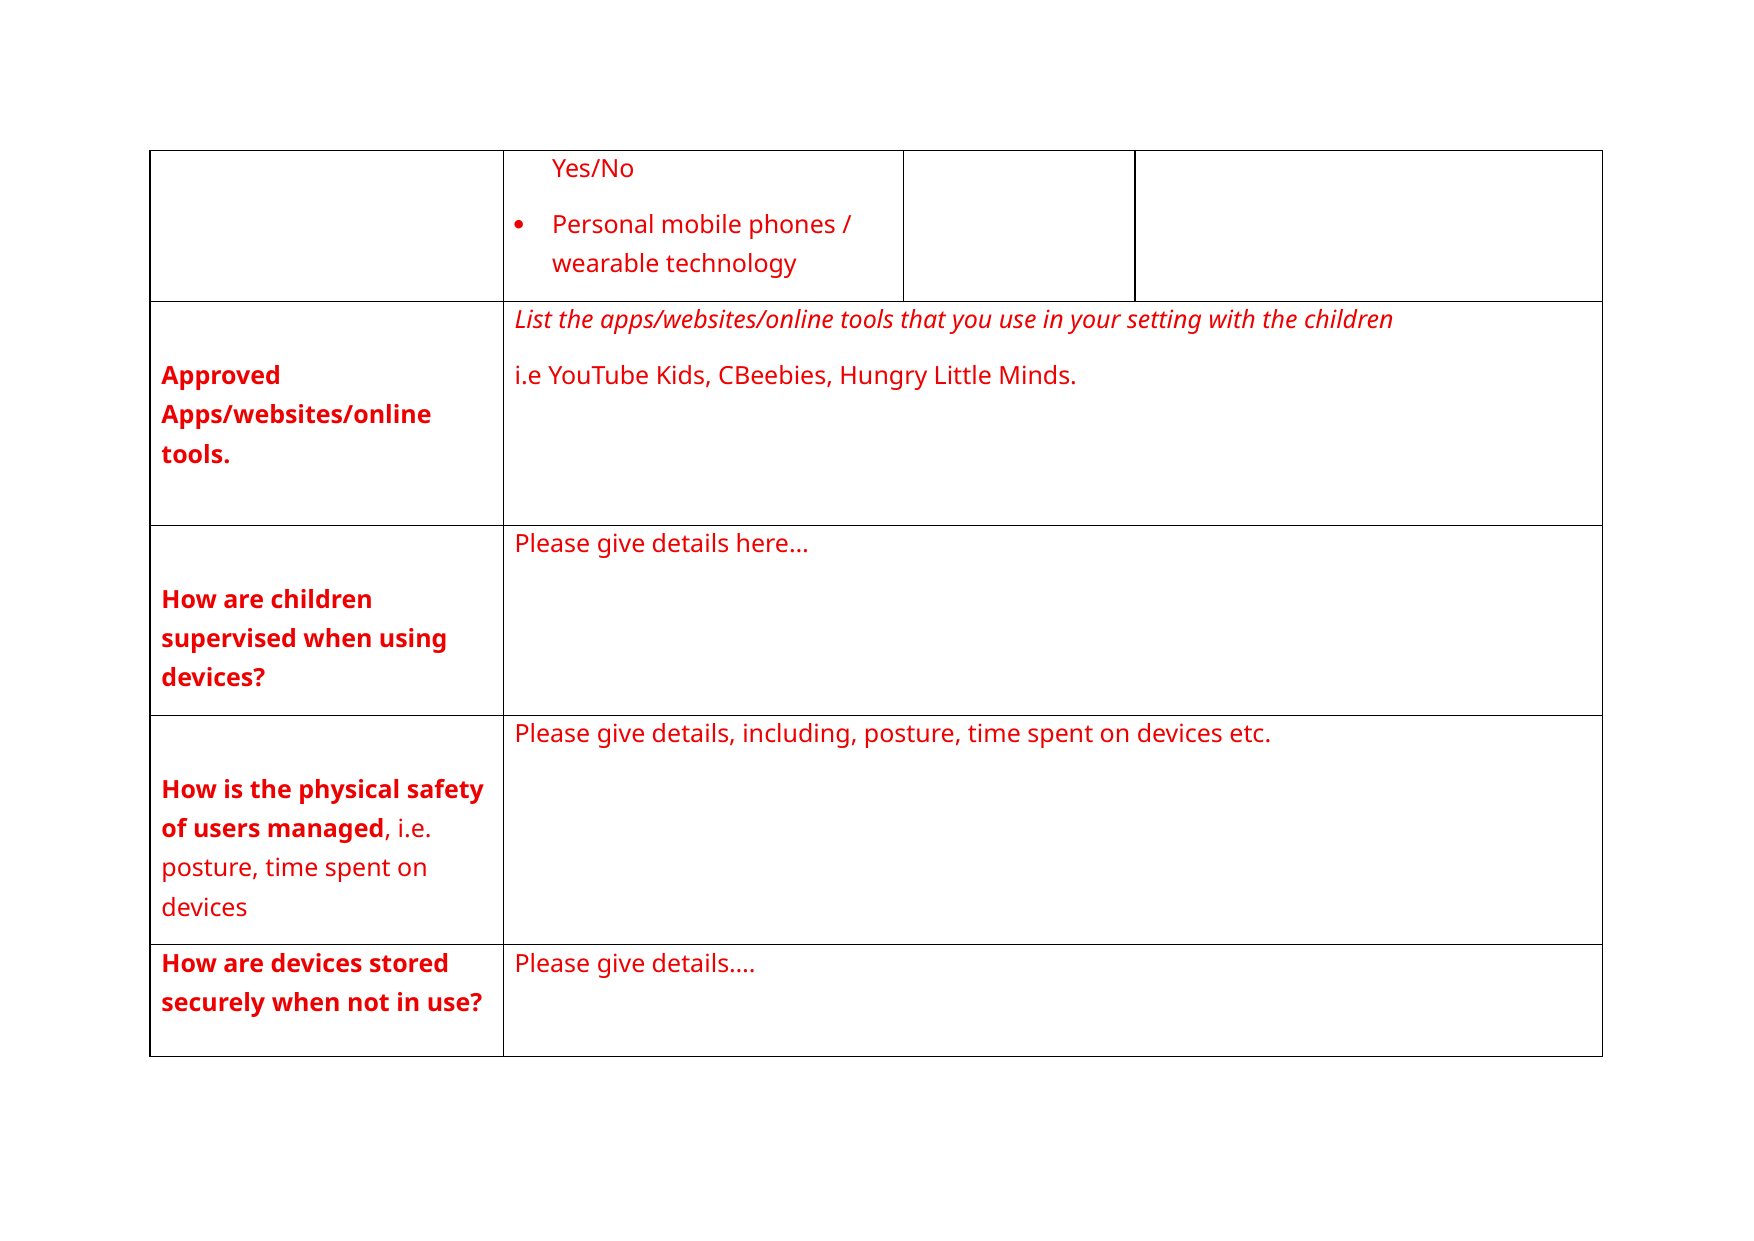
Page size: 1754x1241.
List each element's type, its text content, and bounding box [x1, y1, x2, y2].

table_cell Approved Apps/websites/online tools. [151, 302, 503, 524]
table_cell Please give details…. [504, 945, 1602, 1056]
table_cell How are children supervised when using devices? [151, 526, 503, 715]
table_cell [151, 151, 503, 301]
table_cell Please give details here… [504, 526, 1602, 715]
table_cell How are devices stored securely when not in use? [151, 945, 503, 1056]
table_cell [904, 151, 1134, 301]
table_cell How is the physical safety of users managed, i.e. posture, time spent on devices [151, 716, 503, 944]
table_cell Subject Acceptable use: Yes/No Staff use of social media Yes/No GDPR/Data Protection Yes/No Personal mobile phones / wearable technology [504, 151, 903, 301]
table_cell [1136, 151, 1602, 301]
table_cell Please give details, including, posture, time spent on devices etc. [504, 716, 1602, 944]
table_cell List the apps/websites/online tools that you use in your setting with the children i.e YouTube Kids, CBeebies, Hungry Little Minds. [504, 302, 1602, 524]
